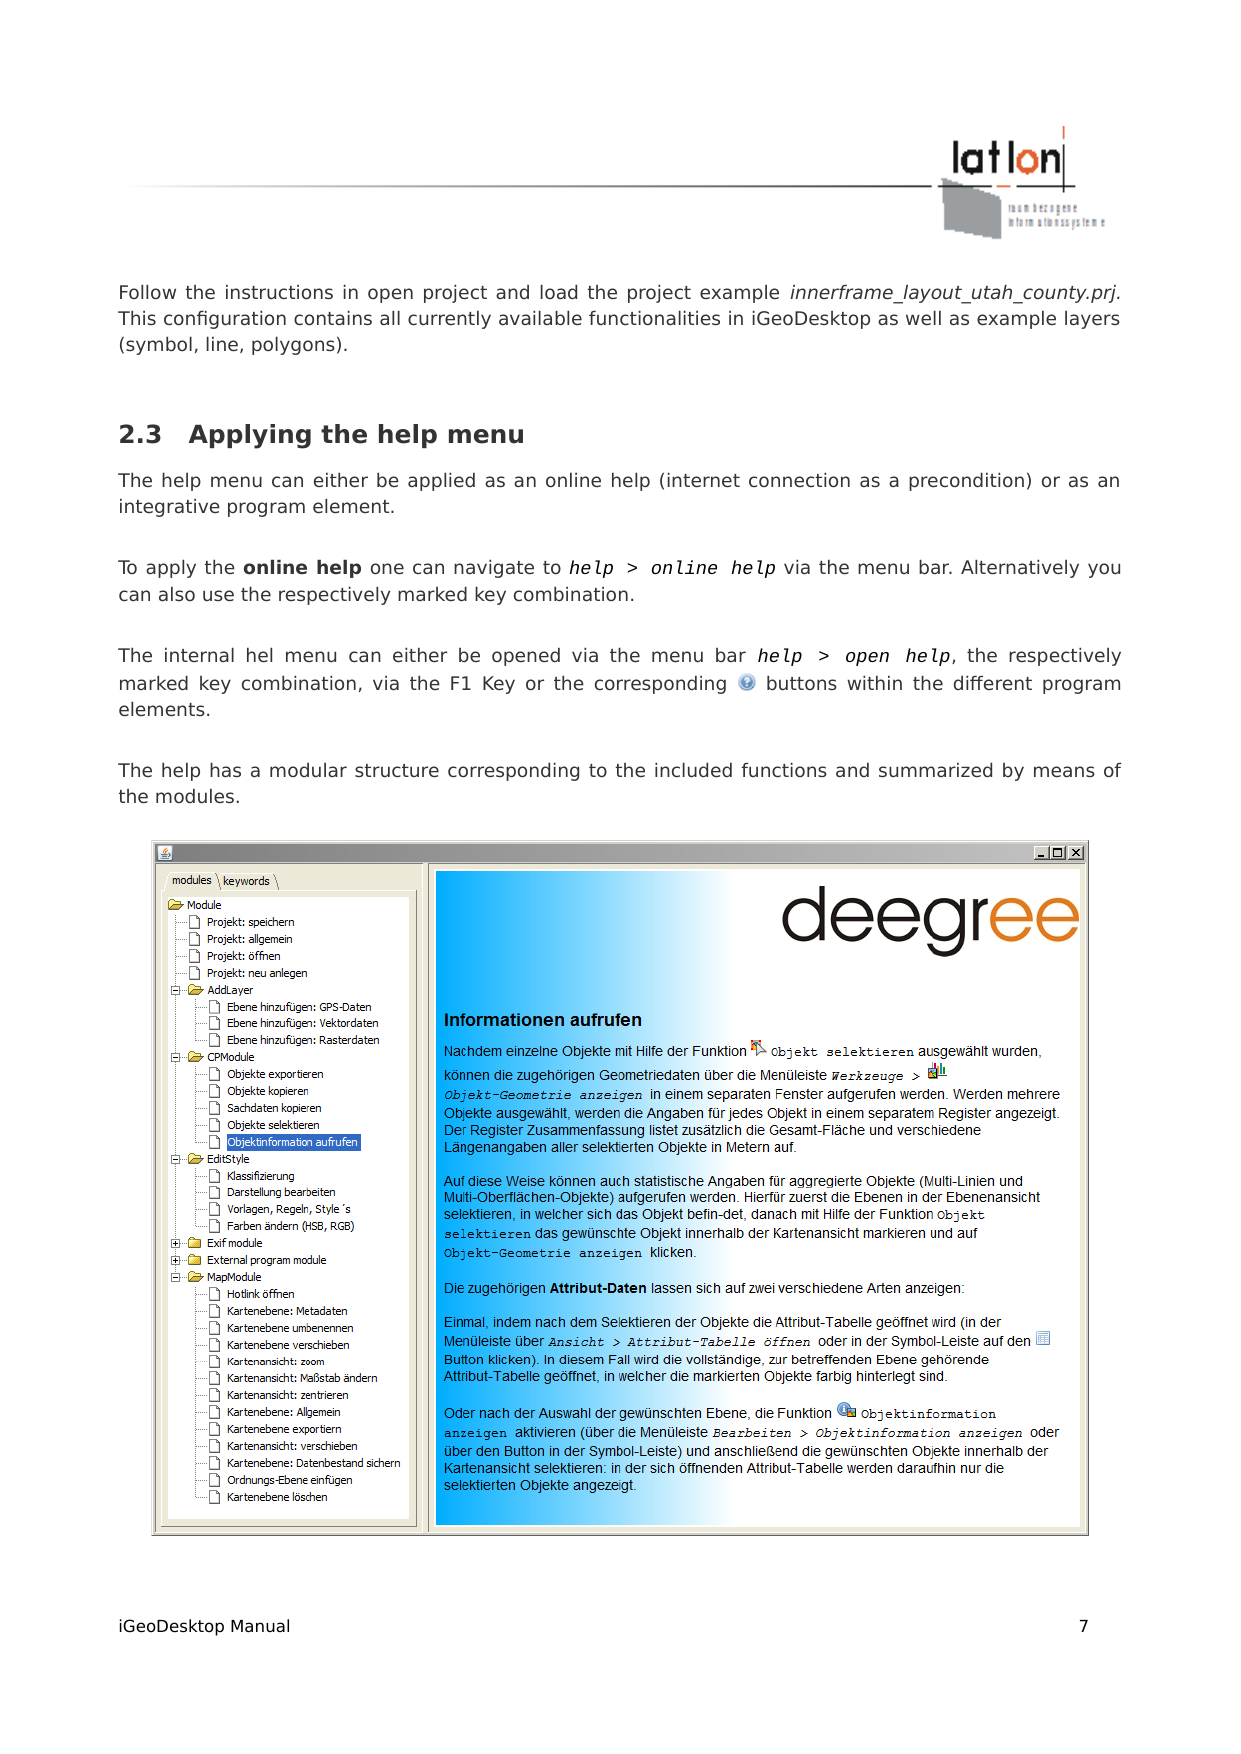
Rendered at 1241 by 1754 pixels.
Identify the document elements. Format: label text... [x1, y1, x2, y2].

subtitle 2.3 Applying the help menu [118, 420, 1122, 449]
picture [151, 840, 1089, 1536]
picture [737, 672, 757, 692]
text The internal hel menu can either be opened via the menu bar help > open help, the respectively marked key combination, via the F1 Key or the corresponding buttons within the different program elements. [118, 645, 1122, 721]
picture [122, 126, 1111, 244]
text To apply the online help one can navigate to help > online help via the menu bar. Alternatively you can also use the respectively marked key combination. [118, 557, 1122, 606]
text The help has a modular structure corresponding to the included functions and summarized by means of the modules. [118, 759, 1122, 808]
text Follow the instructions in open project and load the project example innerframe_layout_utah_county.prj. This configuration contains all currently available functionalities in iGeoDesktop as well as example layers (symbol, line, polygons). [118, 282, 1122, 356]
text The help menu can either be applied as an online help (internet connection as a precondition) or as an integrative program element. [118, 470, 1122, 518]
